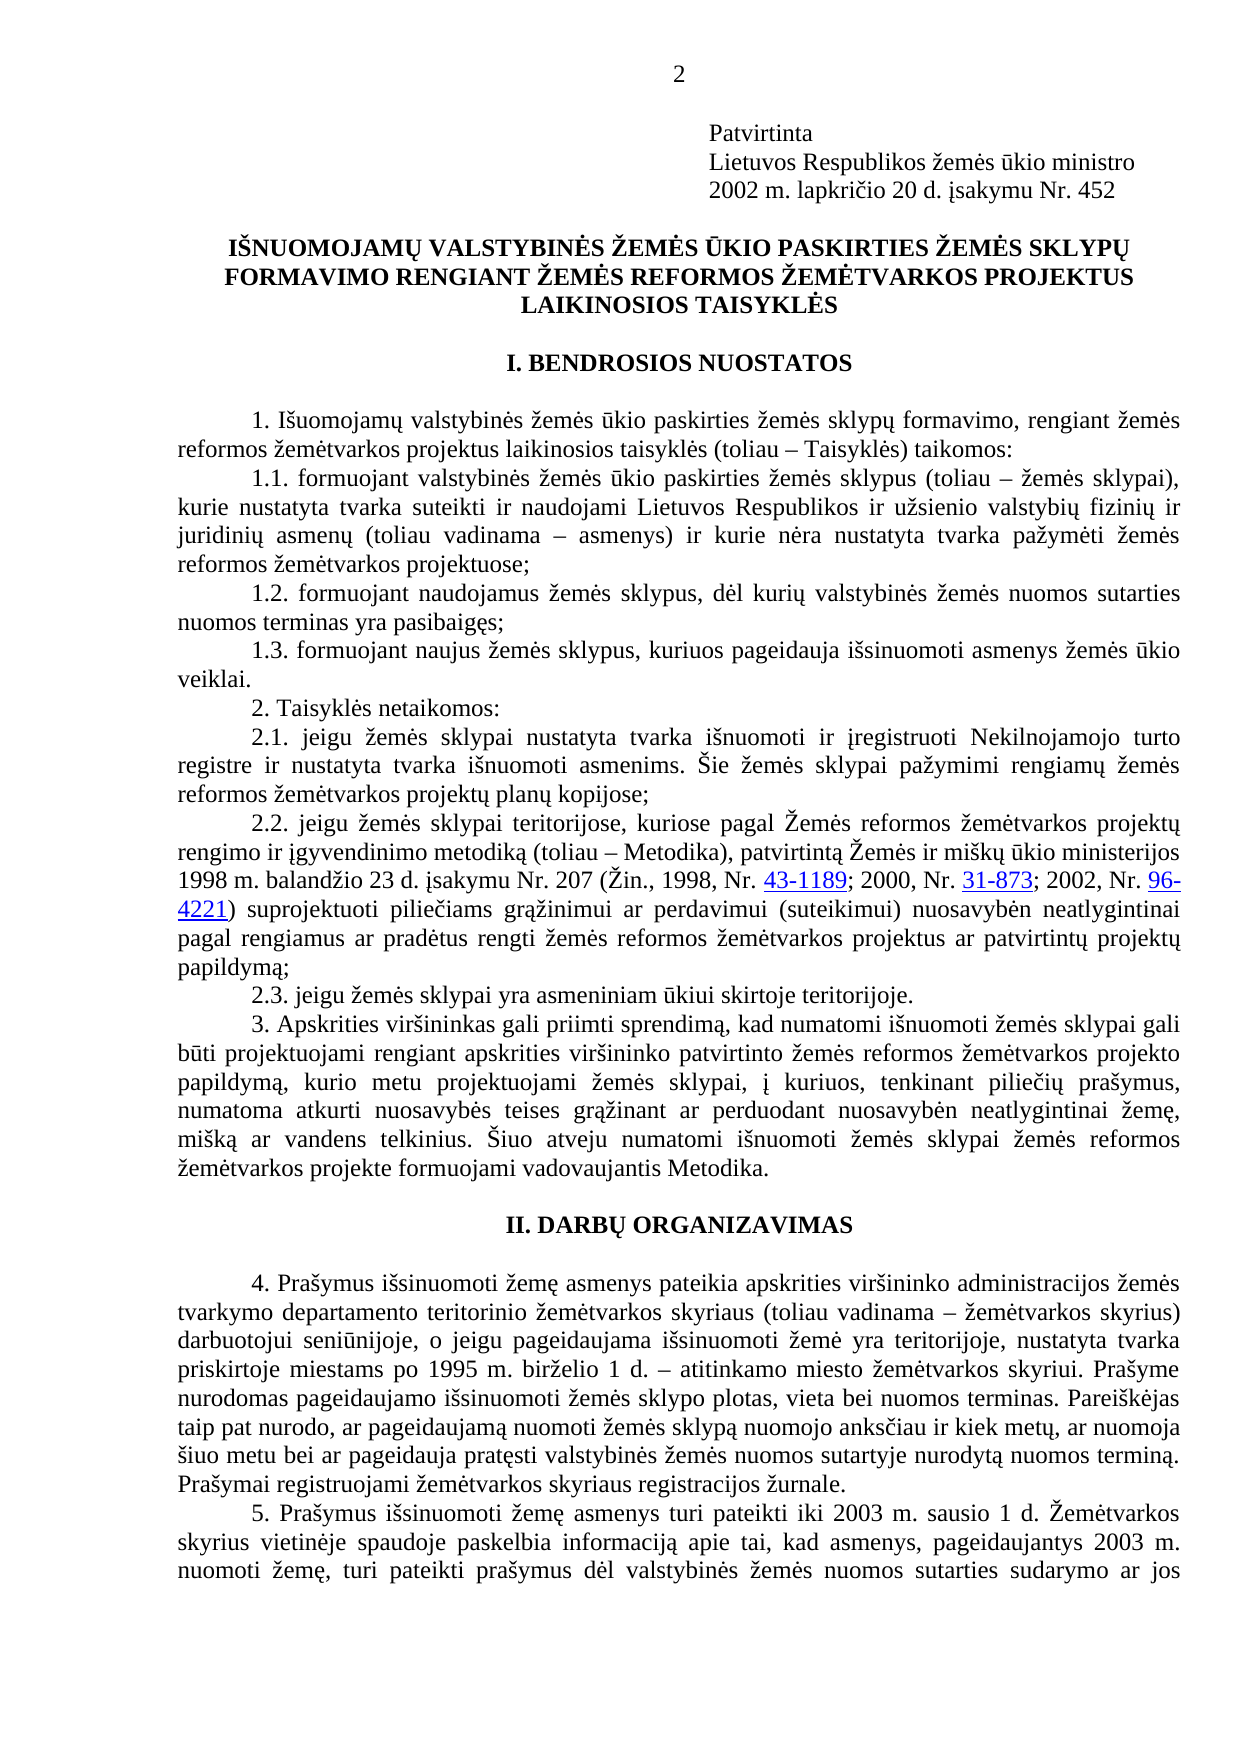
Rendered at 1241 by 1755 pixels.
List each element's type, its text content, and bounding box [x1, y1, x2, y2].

text I. bendrosios nuostatos [177, 348, 1181, 377]
text 4. Prašymus išsinuomoti žemę asmenys pateikia apskrities viršininko administracijos žemės tvarkymo departamento teritorinio žemėtvarkos skyriaus (toliau vadinama – žemėtvarkos skyrius) darbuotojui seniūnijoje, o jeigu pageidaujama išsinuomoti žemė yra teritorijoje, nustatyta tvarka priskirtoje miestams po 1995 m. birželio 1 d. – atitinkamo miesto žemėtvarkos skyriui. Prašyme nurodomas pageidaujamo išsinuomoti žemės sklypo plotas, vieta bei nuomos terminas. Pareiškėjas taip pat nurodo, ar pageidaujamą nuomoti žemės sklypą nuomojo anksčiau ir kiek metų, ar nuomoja šiuo metu bei ar pageidauja pratęsti valstybinės žemės nuomos sutartyje nurodytą nuomos terminą. Prašymai registruojami žemėtvarkos skyriaus registracijos žurnale. [177, 1268, 1181, 1498]
text 2.1. jeigu žemės sklypai nustatyta tvarka išnuomoti ir įregistruoti Nekilnojamojo turto registre ir nustatyta tvarka išnuomoti asmenims. Šie žemės sklypai pažymimi rengiamų žemės reformos žemėtvarkos projektų planų kopijose; [177, 722, 1181, 808]
text 3. Apskrities viršininkas gali priimti sprendimą, kad numatomi išnuomoti žemės sklypai gali būti projektuojami rengiant apskrities viršininko patvirtinto žemės reformos žemėtvarkos projekto papildymą, kurio metu projektuojami žemės sklypai, į kuriuos, tenkinant piliečių prašymus, numatoma atkurti nuosavybės teises grąžinant ar perduodant nuosavybėn neatlygintinai žemę, mišką ar vandens telkinius. Šiuo atveju numatomi išnuomoti žemės sklypai žemės reformos žemėtvarkos projekte formuojami vadovaujantis Metodika. [177, 1009, 1181, 1182]
text 2.2. jeigu žemės sklypai teritorijose, kuriose pagal Žemės reformos žemėtvarkos projektų rengimo ir įgyvendinimo metodiką (toliau – Metodika), patvirtintą Žemės ir miškų ūkio ministerijos 1998 m. balandžio 23 d. įsakymu Nr. 207 (Žin., 1998, Nr. 43-1189; 2000, Nr. 31-873; 2002, Nr. 96-4221) suprojektuoti piliečiams grąžinimui ar perdavimui (suteikimui) nuosavybėn neatlygintinai pagal rengiamus ar pradėtus rengti žemės reformos žemėtvarkos projektus ar patvirtintų projektų papildymą; [177, 808, 1181, 981]
text 1.3. formuojant naujus žemės sklypus, kuriuos pageidauja išsinuomoti asmenys žemės ūkio veiklai. [177, 636, 1181, 693]
text Patvirtinta [177, 118, 1181, 147]
text 1. Išuomojamų valstybinės žemės ūkio paskirties žemės sklypų formavimo, rengiant žemės reformos žemėtvarkos projektus laikinosios taisyklės (toliau – Taisyklės) taikomos: [177, 406, 1181, 463]
text 2.3. jeigu žemės sklypai yra asmeniniam ūkiui skirtoje teritorijoje. [177, 981, 1181, 1009]
text 1.2. formuojant naudojamus žemės sklypus, dėl kurių valstybinės žemės nuomos sutarties nuomos terminas yra pasibaigęs; [177, 578, 1181, 636]
text II. darbų organizavimas [177, 1211, 1181, 1239]
text IŠnuomojamų Valstybinės žemės ūkio paskirties žemės sklypų formavimo rengiant žemės reformos žemėtvarkos projektus laikinosios taisyklės [177, 233, 1181, 319]
text 5. Prašymus išsinuomoti žemę asmenys turi pateikti iki 2003 m. sausio 1 d. Žemėtvarkos skyrius vietinėje spaudoje paskelbia informaciją apie tai, kad asmenys, pageidaujantys 2003 m. nuomoti žemę, turi pateikti prašymus dėl valstybinės žemės nuomos sutarties sudarymo ar jos [177, 1498, 1181, 1584]
text 2002 m. lapkričio 20 d. įsakymu Nr. 452 [177, 176, 1181, 204]
text 1.1. formuojant valstybinės žemės ūkio paskirties žemės sklypus (toliau – žemės sklypai), kurie nustatyta tvarka suteikti ir naudojami Lietuvos Respublikos ir užsienio valstybių fizinių ir juridinių asmenų (toliau vadinama – asmenys) ir kurie nėra nustatyta tvarka pažymėti žemės reformos žemėtvarkos projektuose; [177, 463, 1181, 578]
text Lietuvos Respublikos žemės ūkio ministro [177, 147, 1181, 176]
text 2. Taisyklės netaikomos: [177, 693, 1181, 722]
